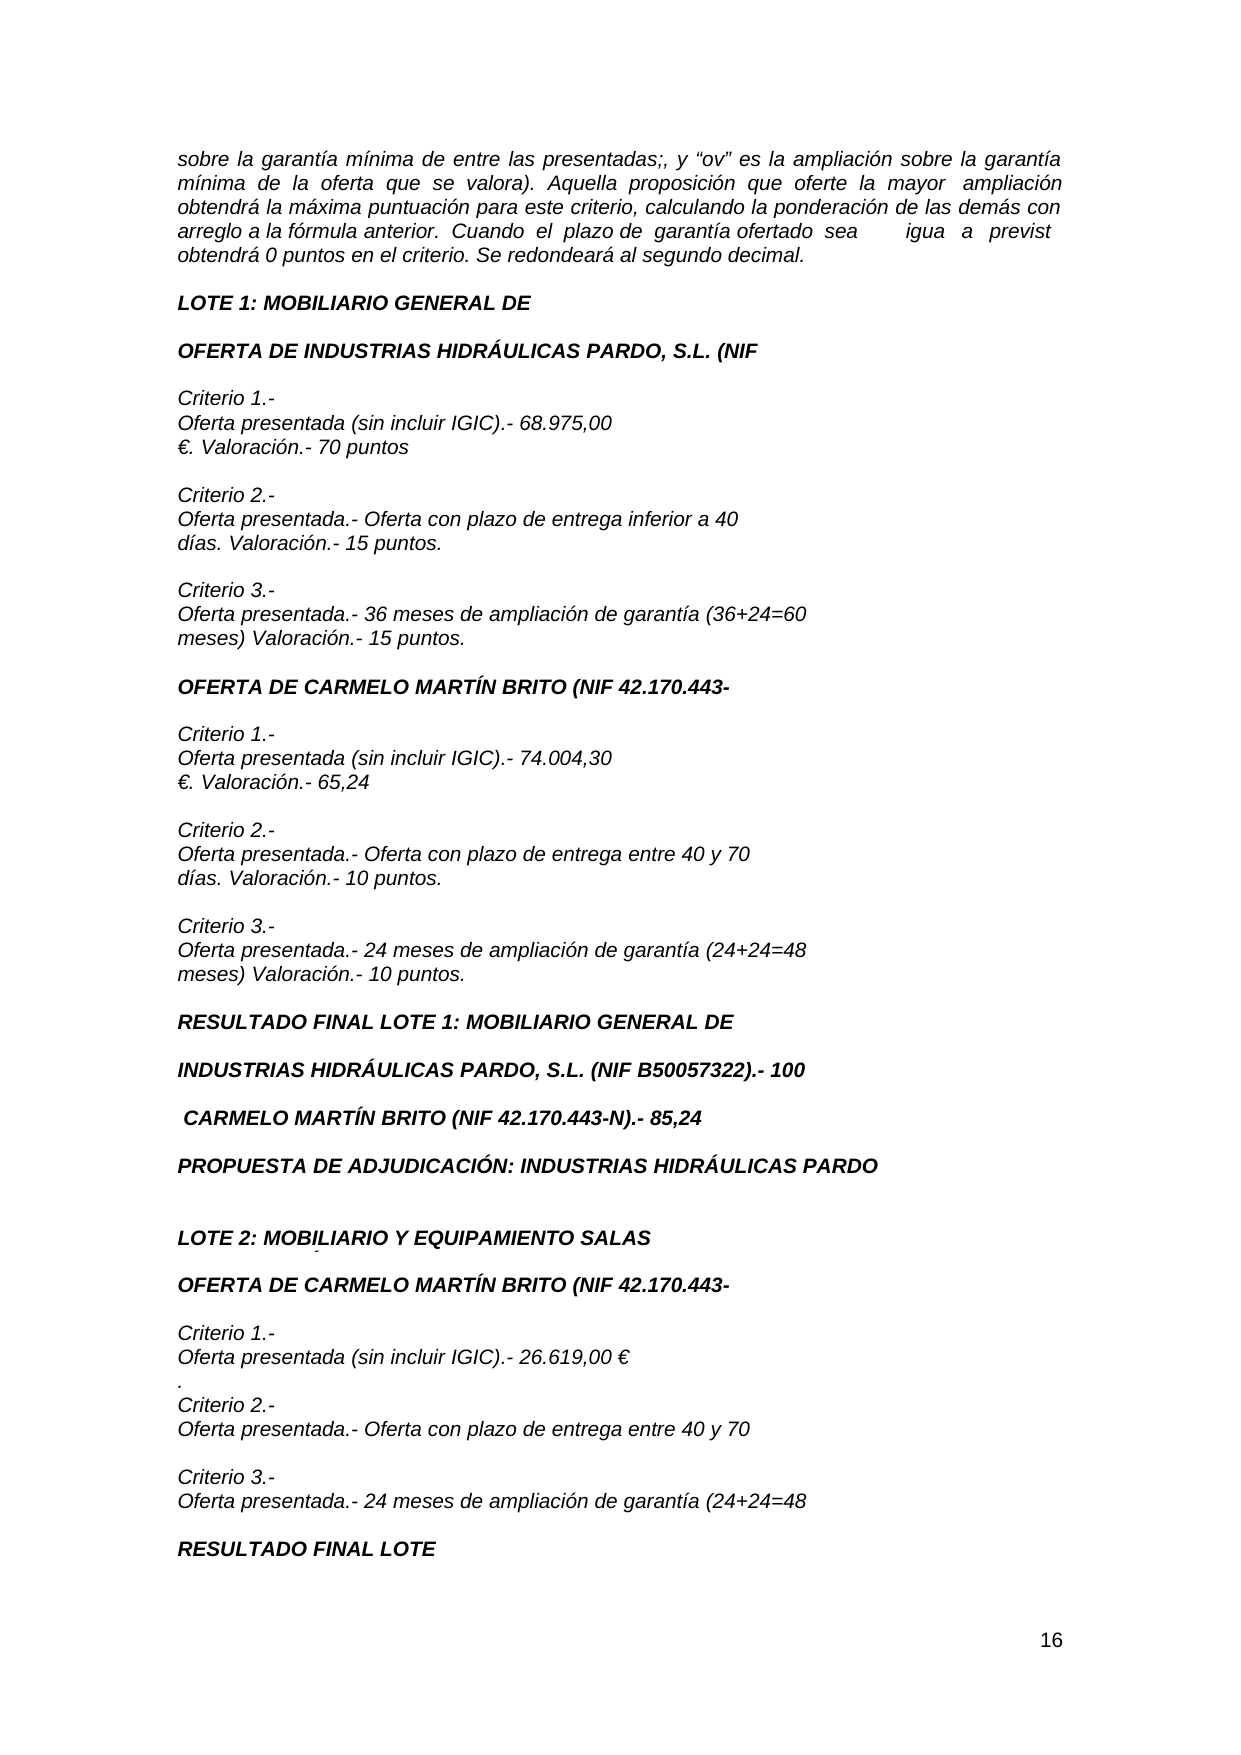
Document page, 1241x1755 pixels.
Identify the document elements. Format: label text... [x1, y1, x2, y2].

text Oferta presentada.- Oferta con plazo de entrega inferior a 40 días. Valoración.- 15 puntos. [177, 506, 788, 554]
text Criterio 1.- [177, 387, 636, 411]
text PROPUESTA DE ADJUDICACIÓN: INDUSTRIAS HIDRÁULICAS PARDO S.L. [177, 1153, 923, 1180]
text RESULTADO FINAL LOTE 2: [177, 1537, 459, 1563]
text previsto [989, 219, 1064, 245]
text Oferta presentada (sin incluir IGIC).- 74.004,30 €. Valoración.- 65,24 [177, 746, 634, 794]
text sobre la garantía mínima de entre las presentadas;, y “ov” es la ampliación sobre la garantía mínima de la oferta que se valora). Aquella proposición que oferte la mayor ampliación obtendrá la máxima puntuación para este criterio, calculando la ponderación de las demás con [177, 147, 1063, 219]
text OFERTA DE CARMELO MARTÍN BRITO (NIF 42.170.443-N). [177, 1273, 754, 1299]
text . [177, 1369, 802, 1393]
text LOTE 2: MOBILIARIO Y EQUIPAMIENTO SALAS ESTIMULACIÓN. [177, 1226, 817, 1252]
text Criterio 1.- [177, 1321, 802, 1345]
text Oferta presentada.- 24 meses de ampliación de garantía (24+24=48 meses) Valoración.- 10 puntos. [177, 938, 880, 986]
text Criterio 1.- [177, 722, 636, 746]
text CARMELO MARTÍN BRITO (NIF 42.170.443-N).- 85,24 PUNTOS. [183, 1106, 802, 1132]
text 16 [1040, 1627, 1065, 1651]
text Criterio 2.- [177, 818, 802, 842]
text Oferta presentada (sin incluir IGIC).- 26.619,00 € [177, 1345, 802, 1369]
text RESULTADO FINAL LOTE 1: MOBILIARIO GENERAL DE HABITACIONES [177, 1010, 899, 1036]
text Oferta presentada.- Oferta con plazo de entrega entre 40 y 70 días. Valoración.- 10 puntos. [177, 842, 800, 890]
text Oferta presentada.- Oferta con plazo de entrega entre 40 y 70 días. [177, 1417, 802, 1443]
text Criterio 3.- [177, 1465, 882, 1489]
text Oferta presentada (sin incluir IGIC).- 68.975,00 €. Valoración.- 70 puntos [177, 411, 634, 458]
text arreglo a la fórmula anterior. Cuando el plazo de garantía ofertado sea obtendrá 0 puntos en el criterio. Se redondeará al segundo decimal. [177, 219, 896, 267]
text Criterio 3.- [177, 578, 882, 602]
text OFERTA DE INDUSTRIAS HIDRÁULICAS PARDO, S.L. (NIF B50057322). [177, 339, 885, 365]
text Oferta presentada.- 36 meses de ampliación de garantía (36+24=60 meses) Valoración.- 15 puntos. [177, 602, 880, 650]
text Criterio 3.- [177, 914, 882, 938]
text OFERTA DE CARMELO MARTÍN BRITO (NIF 42.170.443-N). [177, 674, 759, 701]
text LOTE 1: MOBILIARIO GENERAL DE HABITACIONES. [177, 291, 702, 317]
text Criterio 2.- [177, 1393, 802, 1417]
text Oferta presentada.- 24 meses de ampliación de garantía (24+24=48 meses) [177, 1489, 882, 1515]
text igual [906, 219, 951, 245]
text al [961, 219, 979, 245]
text Criterio 2.- [177, 482, 790, 506]
text INDUSTRIAS HIDRÁULICAS PARDO, S.L. (NIF B50057322).- 100 PUNTOS [177, 1058, 899, 1084]
